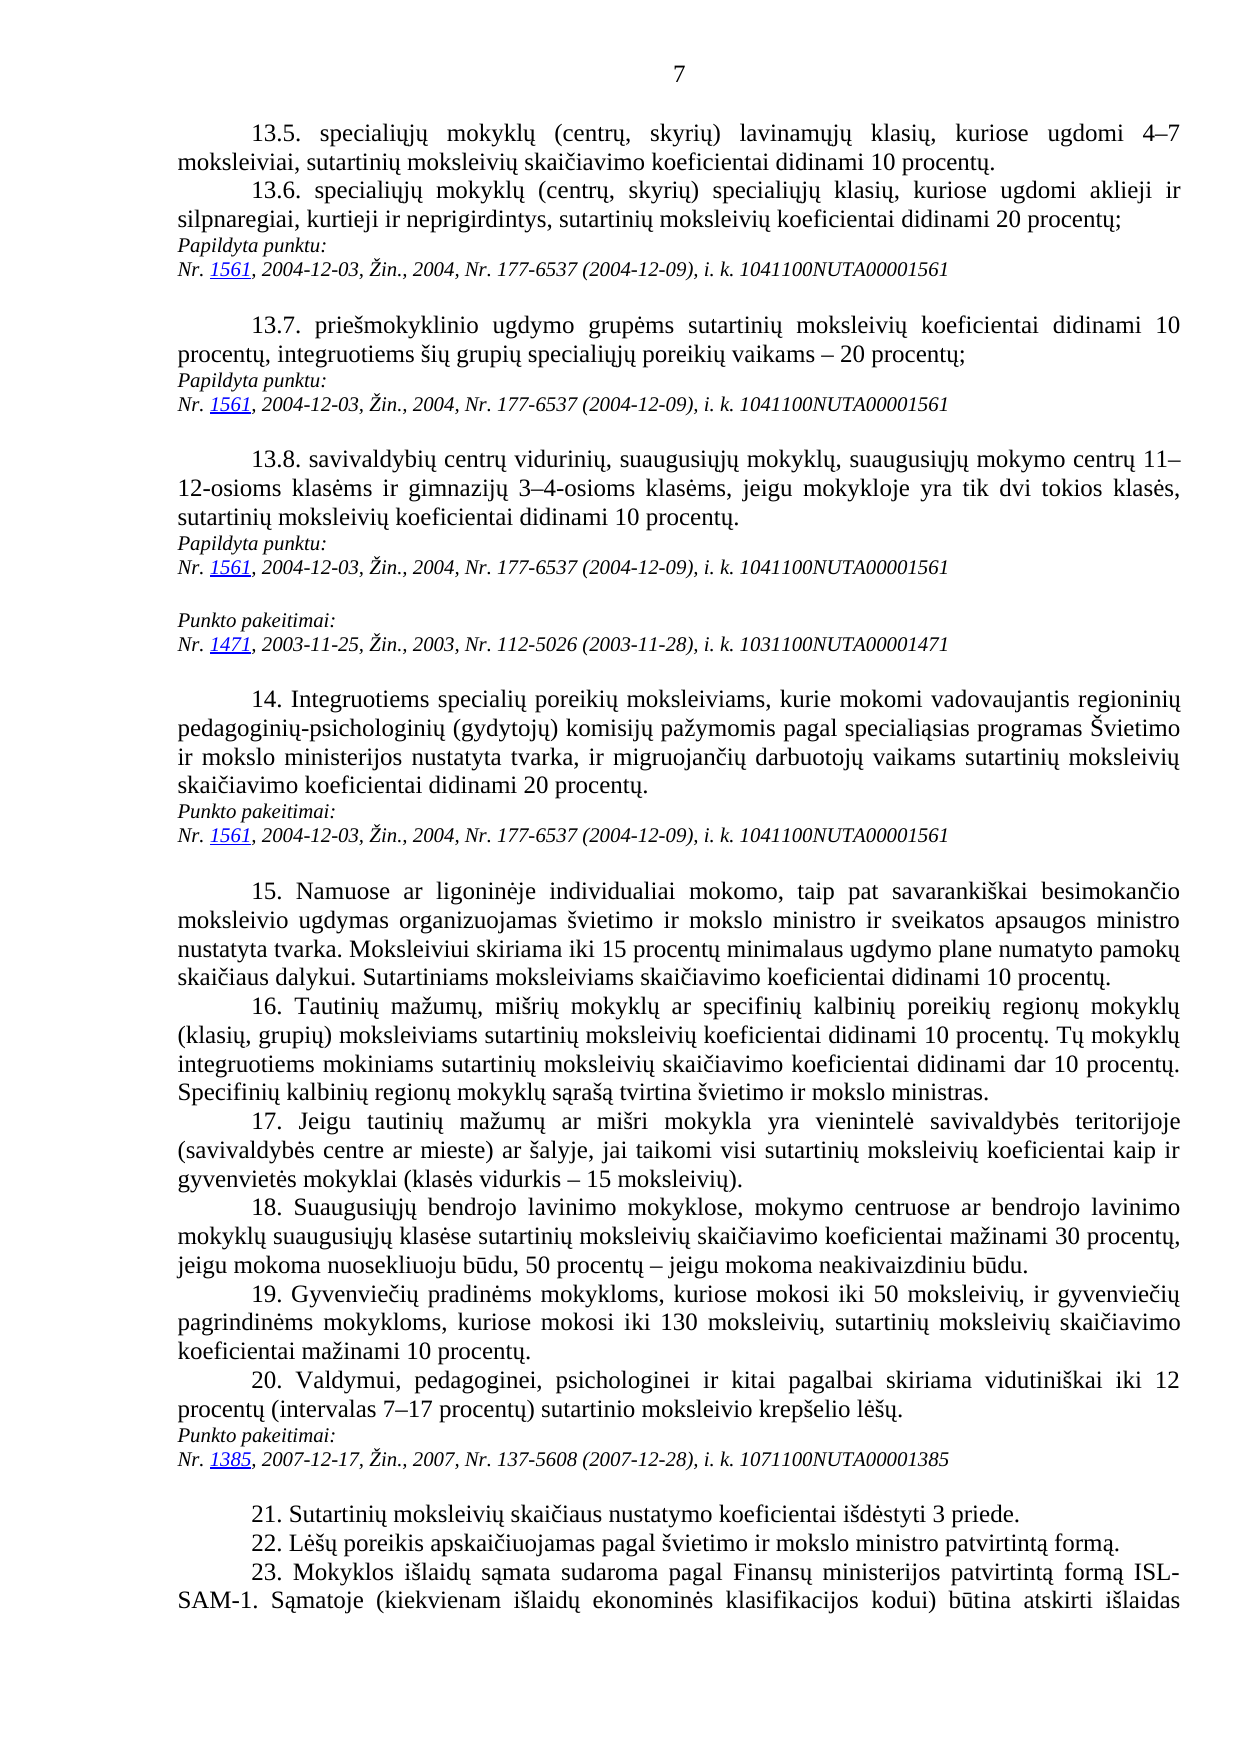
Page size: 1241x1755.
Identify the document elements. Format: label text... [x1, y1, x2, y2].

text Nr. 1471, 2003-11-25, Žin., 2003, Nr. 112-5026 (2003-11-28), i. k. 1031100NUTA00001471 [177, 632, 1181, 656]
text Papildyta punktu: [177, 233, 1181, 257]
text 18. Suaugusiųjų bendrojo lavinimo mokyklose, mokymo centruose ar bendrojo lavinimo mokyklų suaugusiųjų klasėse sutartinių moksleivių skaičiavimo koeficientai mažinami 30 procentų, jeigu mokoma nuosekliuoju būdu, 50 procentų – jeigu mokoma neakivaizdiniu būdu. [177, 1192, 1181, 1279]
text 23. Mokyklos išlaidų sąmata sudaroma pagal Finansų ministerijos patvirtintą formą ISL-SAM-1. Sąmatoje (kiekvienam išlaidų ekonominės klasifikacijos kodui) būtina atskirti išlaidas [177, 1557, 1181, 1614]
text Punkto pakeitimai: [177, 799, 1181, 823]
text 13.7. priešmokyklinio ugdymo grupėms sutartinių moksleivių koeficientai didinami 10 procentų, integruotiems šių grupių specialiųjų poreikių vaikams – 20 procentų; [177, 310, 1181, 367]
text 14. Integruotiems specialių poreikių moksleiviams, kurie mokomi vadovaujantis regioninių pedagoginių-psichologinių (gydytojų) komisijų pažymomis pagal specialiąsias programas Švietimo ir mokslo ministerijos nustatyta tvarka, ir migruojančių darbuotojų vaikams sutartinių moksleivių skaičiavimo koeficientai didinami 20 procentų. [177, 684, 1181, 799]
text Nr. 1561, 2004-12-03, Žin., 2004, Nr. 177-6537 (2004-12-09), i. k. 1041100NUTA00001561 [177, 392, 1181, 416]
text Nr. 1385, 2007-12-17, Žin., 2007, Nr. 137-5608 (2007-12-28), i. k. 1071100NUTA00001385 [177, 1447, 1181, 1471]
text Papildyta punktu: [177, 367, 1181, 392]
text 20. Valdymui, pedagoginei, psichologinei ir kitai pagalbai skiriama vidutiniškai iki 12 procentų (intervalas 7–17 procentų) sutartinio moksleivio krepšelio lėšų. [177, 1365, 1181, 1422]
text Punkto pakeitimai: [177, 1422, 1181, 1447]
text 16. Tautinių mažumų, mišrių mokyklų ar specifinių kalbinių poreikių regionų mokyklų (klasių, grupių) moksleiviams sutartinių moksleivių koeficientai didinami 10 procentų. Tų mokyklų integruotiems mokiniams sutartinių moksleivių skaičiavimo koeficientai didinami dar 10 procentų. Specifinių kalbinių regionų mokyklų sąrašą tvirtina švietimo ir mokslo ministras. [177, 991, 1181, 1106]
text 21. Sutartinių moksleivių skaičiaus nustatymo koeficientai išdėstyti 3 priede. [177, 1499, 1181, 1528]
text 13.8. savivaldybių centrų vidurinių, suaugusiųjų mokyklų, suaugusiųjų mokymo centrų 11–12-osioms klasėms ir gimnazijų 3–4-osioms klasėms, jeigu mokykloje yra tik dvi tokios klasės, sutartinių moksleivių koeficientai didinami 10 procentų. [177, 444, 1181, 531]
text 13.6. specialiųjų mokyklų (centrų, skyrių) specialiųjų klasių, kuriose ugdomi aklieji ir silpnaregiai, kurtieji ir neprigirdintys, sutartinių moksleivių koeficientai didinami 20 procentų; [177, 176, 1181, 233]
text 22. Lėšų poreikis apskaičiuojamas pagal švietimo ir mokslo ministro patvirtintą formą. [177, 1528, 1181, 1557]
text 13.5. specialiųjų mokyklų (centrų, skyrių) lavinamųjų klasių, kuriose ugdomi 4–7 moksleiviai, sutartinių moksleivių skaičiavimo koeficientai didinami 10 procentų. [177, 118, 1181, 176]
text Nr. 1561, 2004-12-03, Žin., 2004, Nr. 177-6537 (2004-12-09), i. k. 1041100NUTA00001561 [177, 823, 1181, 847]
text Punkto pakeitimai: [177, 607, 1181, 632]
text 17. Jeigu tautinių mažumų ar mišri mokykla yra vienintelė savivaldybės teritorijoje (savivaldybės centre ar mieste) ar šalyje, jai taikomi visi sutartinių moksleivių koeficientai kaip ir gyvenvietės mokyklai (klasės vidurkis – 15 moksleivių). [177, 1106, 1181, 1192]
text 19. Gyvenviečių pradinėms mokykloms, kuriose mokosi iki 50 moksleivių, ir gyvenviečių pagrindinėms mokykloms, kuriose mokosi iki 130 moksleivių, sutartinių moksleivių skaičiavimo koeficientai mažinami 10 procentų. [177, 1279, 1181, 1365]
text Papildyta punktu: [177, 531, 1181, 555]
text Nr. 1561, 2004-12-03, Žin., 2004, Nr. 177-6537 (2004-12-09), i. k. 1041100NUTA00001561 [177, 555, 1181, 579]
text 15. Namuose ar ligoninėje individualiai mokomo, taip pat savarankiškai besimokančio moksleivio ugdymas organizuojamas švietimo ir mokslo ministro ir sveikatos apsaugos ministro nustatyta tvarka. Moksleiviui skiriama iki 15 procentų minimalaus ugdymo plane numatyto pamokų skaičiaus dalykui. Sutartiniams moksleiviams skaičiavimo koeficientai didinami 10 procentų. [177, 876, 1181, 991]
text Nr. 1561, 2004-12-03, Žin., 2004, Nr. 177-6537 (2004-12-09), i. k. 1041100NUTA00001561 [177, 257, 1181, 281]
